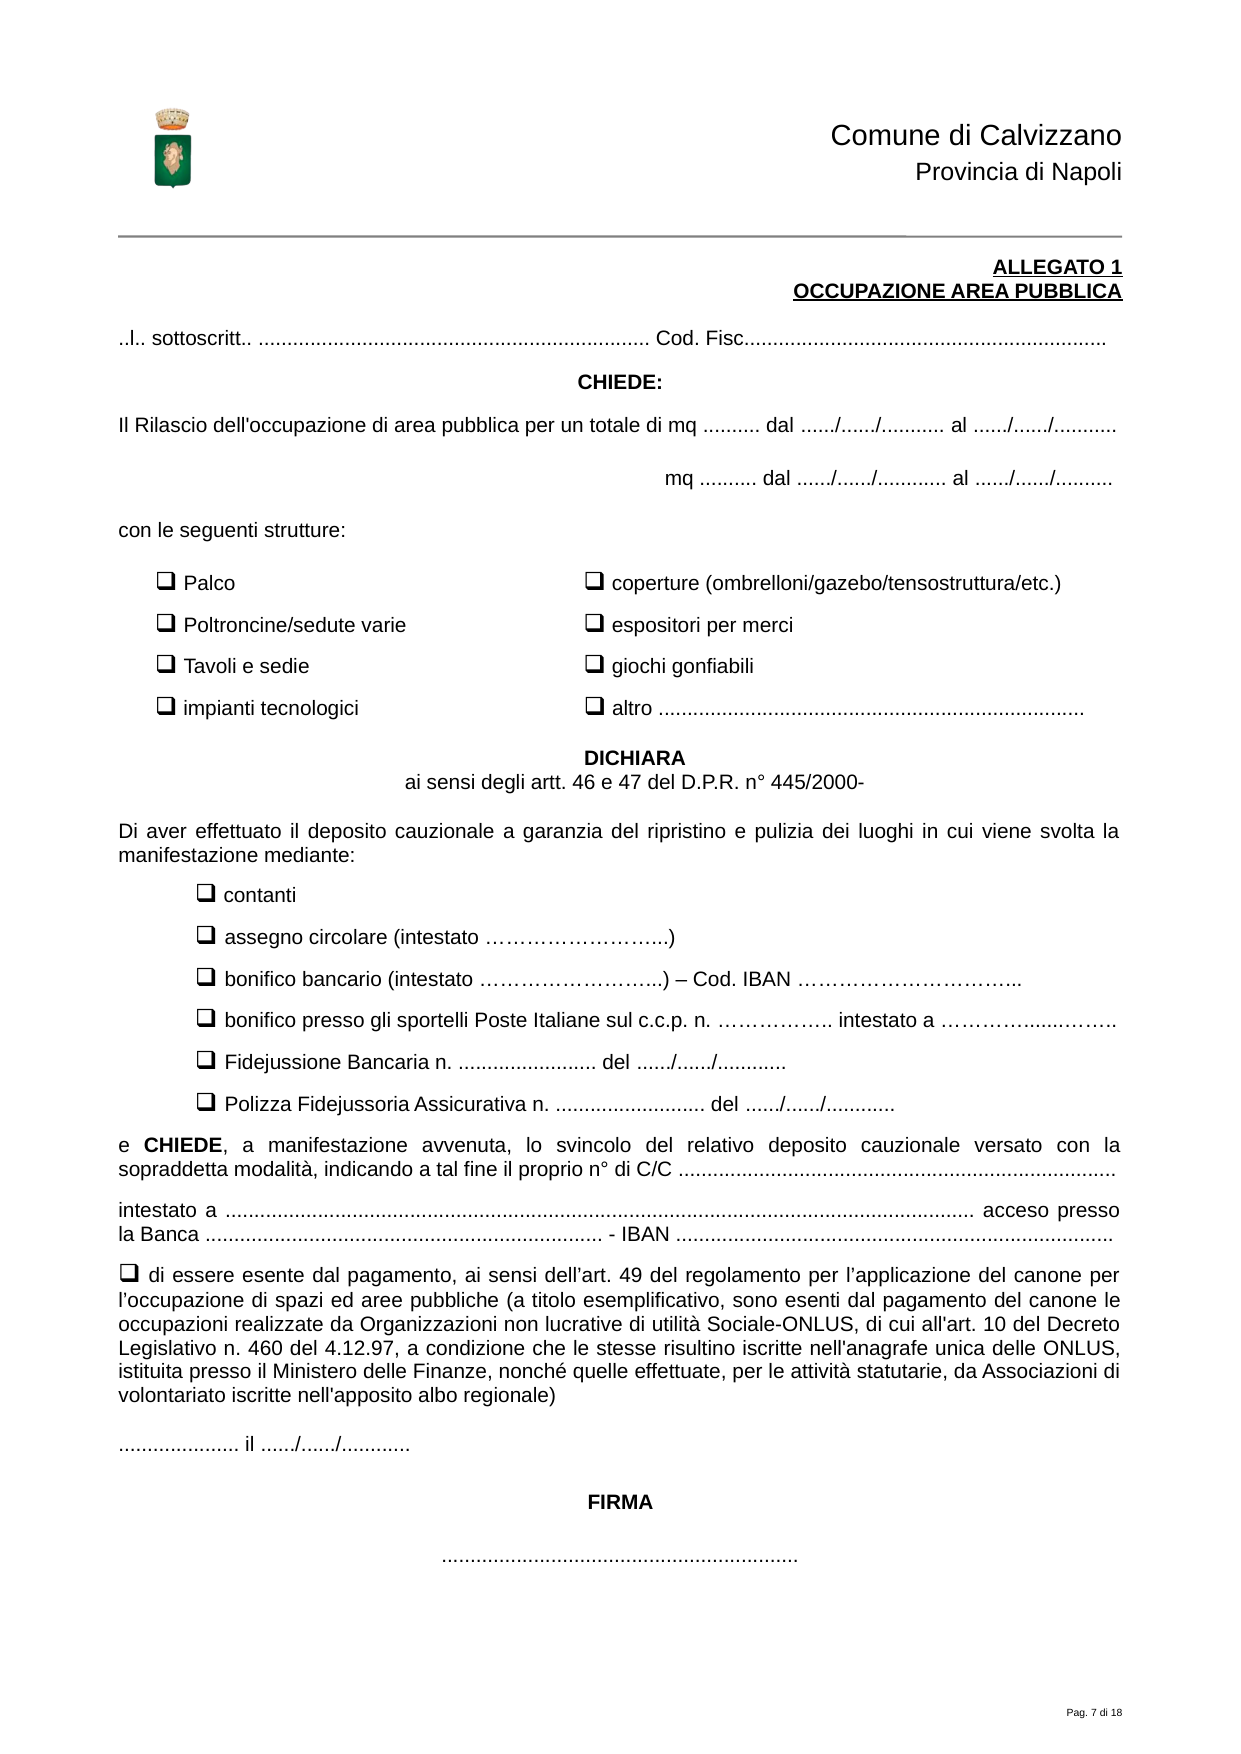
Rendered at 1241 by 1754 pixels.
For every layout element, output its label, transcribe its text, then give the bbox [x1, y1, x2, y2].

text  bonifico presso gli sportelli Poste Italiane sul c.c.p. n. …………….. intestato a ………….......…….. [195, 1008, 1122, 1033]
text Di aver effettuato il deposito cauzionale a garanzia del ripristino e pulizia dei luoghi in cui viene svolta la manifestazione mediante: [118, 819, 1122, 867]
text CHIEDE: [118, 370, 1122, 394]
text ..................... il ....../....../............ [118, 1432, 1122, 1456]
text FIRMA [118, 1489, 1122, 1513]
subtitle ai sensi degli artt. 46 e 47 del D.P.R. n° 445/2000- [148, 770, 1122, 794]
text  assegno circolare (intestato ……………………...) [195, 925, 1122, 950]
text e CHIEDE, a manifestazione avvenuta, lo svincolo del relativo deposito cauzionale versato con la sopraddetta modalità, indicando a tal fine il proprio n° di C/C ............................................................................ [118, 1133, 1122, 1181]
text .............................................................. [118, 1543, 1122, 1567]
text  bonifico bancario (intestato ……………………...) – Cod. IBAN …………………………... [195, 967, 1122, 992]
text  impianti tecnologici  altro .......................................................................... [155, 696, 1122, 721]
text ALLEGATO 1 [118, 254, 1122, 278]
text con le seguenti strutture: [118, 518, 1122, 542]
text  Poltroncine/sedute varie  espositori per merci [155, 612, 1122, 637]
text  Palco  coperture (ombrelloni/gazebo/tensostruttura/etc.) [155, 571, 1122, 596]
text intestato a .................................................................................................................................. acceso presso la Banca ..................................................................... - IBAN ............................................................................ [118, 1198, 1122, 1246]
text mq .......... dal ....../....../............ al ....../....../.......... [118, 466, 1122, 489]
text  di essere esente dal pagamento, ai sensi dell’art. 49 del regolamento per l’applicazione del canone per l’occupazione di spazi ed aree pubbliche (a titolo esemplificativo, sono esenti dal pagamento del canone le occupazioni realizzate da Organizzazioni non lucrative di utilità Sociale-ONLUS, di cui all'art. 10 del Decreto Legislativo n. 460 del 4.12.97, a condizione che le stesse risultino iscritte nell'anagrafe unica delle ONLUS, istituita presso il Ministero delle Finanze, nonché quelle effettuate, per le attività statutarie, da Associazioni di volontariato iscritte nell'apposito albo regionale) [118, 1262, 1122, 1407]
text Il Rilascio dell'occupazione di area pubblica per un totale di mq .......... dal ....../....../........... al ....../....../........... [118, 413, 1122, 437]
text Provincia di Napoli [224, 157, 1122, 185]
text Comune di Calvizzano [224, 118, 1122, 152]
text  Tavoli e sedie  giochi gonfiabili [155, 654, 1122, 679]
text ..l.. sottoscritt.. .................................................................... Cod. Fisc............................................................... [118, 325, 1122, 349]
text  contanti [195, 883, 1122, 908]
text  Polizza Fidejussoria Assicurativa n. .......................... del ....../....../............ [195, 1092, 1122, 1117]
subtitle DICHIARA [148, 746, 1122, 770]
picture [122, 87, 224, 219]
text  Fidejussione Bancaria n. ........................ del ....../....../............ [195, 1050, 1122, 1075]
text OCCUPAZIONE AREA PUBBLICA [118, 278, 1122, 302]
